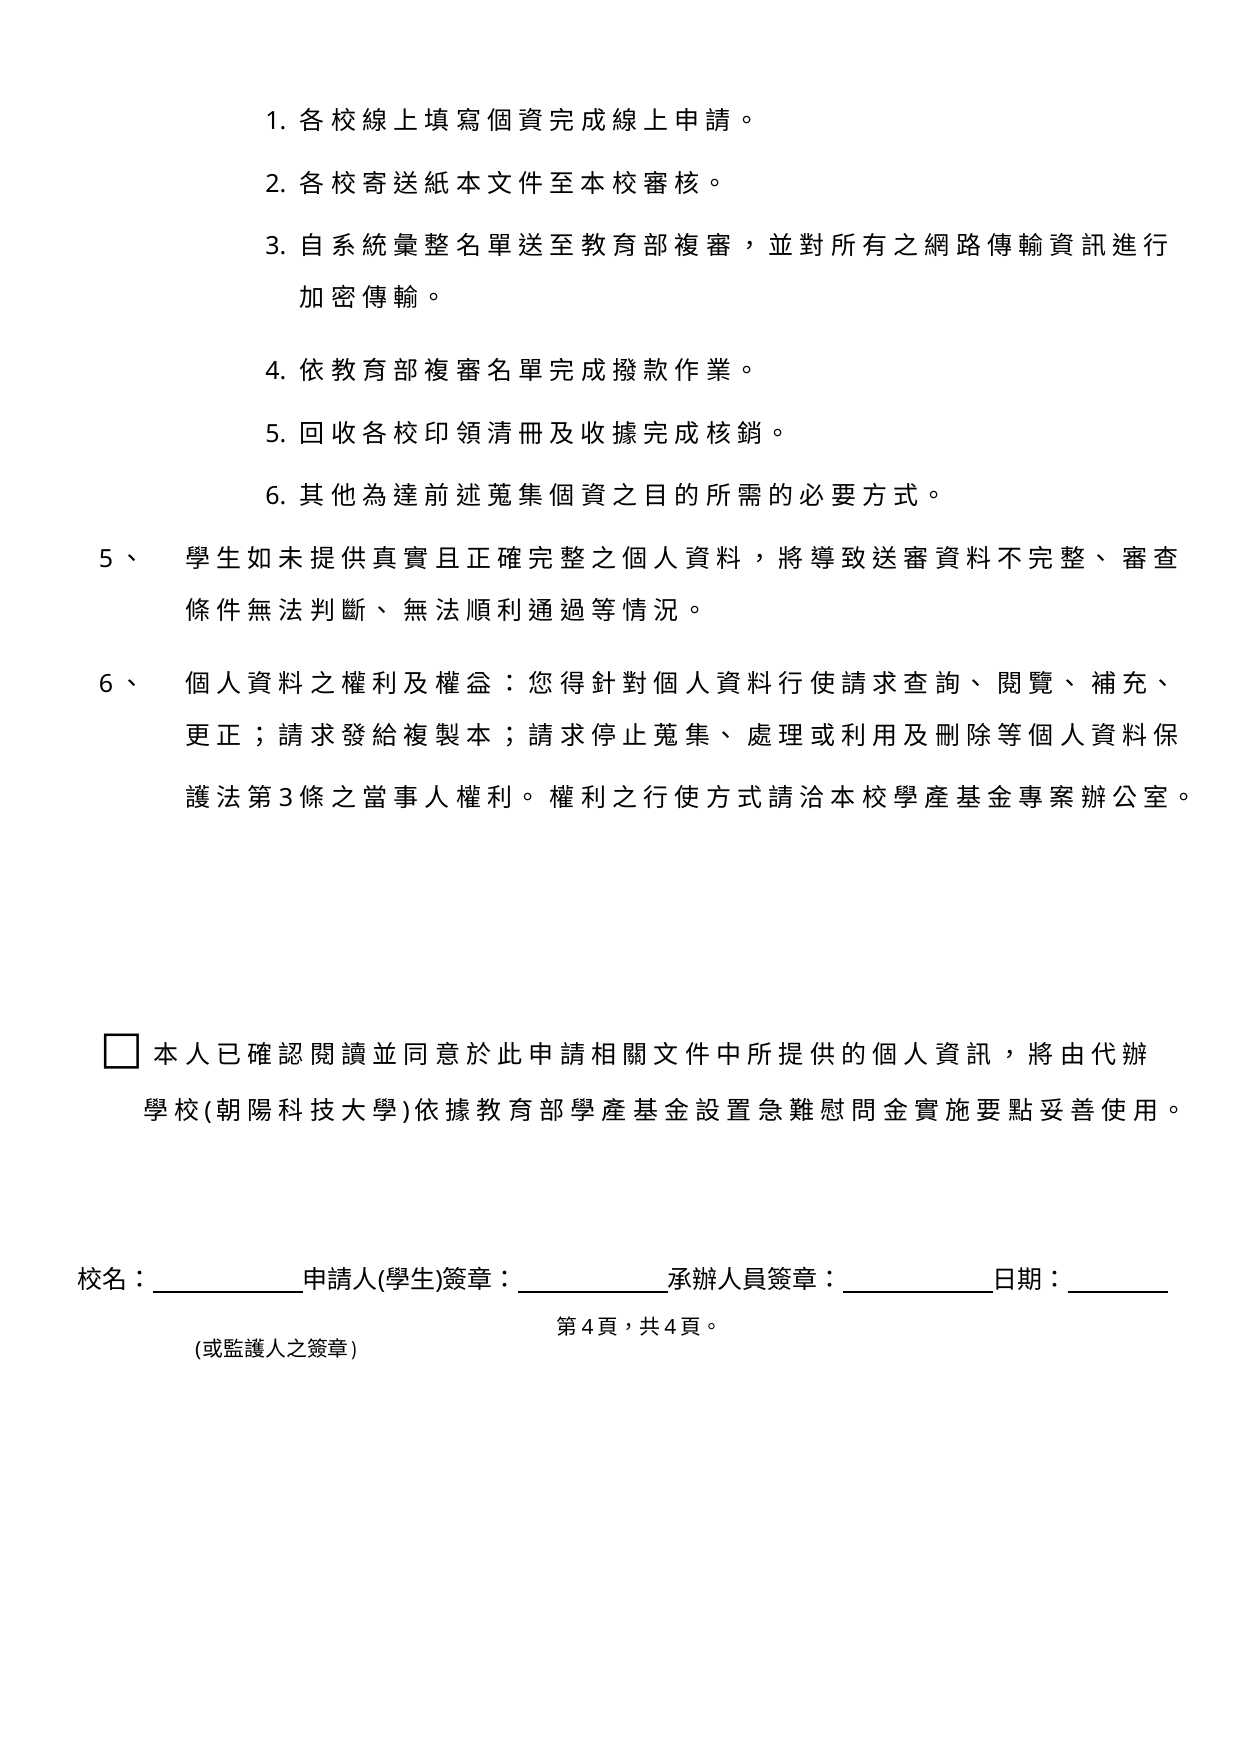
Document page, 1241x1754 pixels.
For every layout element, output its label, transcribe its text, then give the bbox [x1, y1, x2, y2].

list 其他為達前述蒐集個資之目的所需的必要方式。 [265, 442, 1192, 504]
text 校名： 申請人(學生)簽章： 承辦人員簽章： 日期： [78, 1264, 1192, 1295]
list 依教育部複審名單完成撥款作業。 [265, 317, 1192, 379]
text (或監護人之簽章) [78, 1295, 1163, 1357]
list 學生如未提供真實且正確完整之個人資料，將導致送審資料不完整、審查條件無法判斷、無法順利通過等情況。 [92, 504, 1192, 629]
list 個人資料之權利及權益：您得針對個人資料行使請求查詢、閱覽、補充、更正；請求發給複製本；請求停止蒐集、處理或利用及刪除等個人資料保護法第3條之當事人權利。權利之行使方式請洽本校學產基金專案辦公室。 [92, 629, 1192, 879]
text □ 本人已確認閱讀並同意於此申請相關文件中所提供的個人資訊，將由代辦學校(朝陽科技大學)依據教育部學產基金設置急難慰問金實施要點妥善使用。 [92, 1004, 1163, 1129]
list 自系統彙整名單送至教育部複審，並對所有之網路傳輸資訊進行加密傳輸。 [265, 192, 1192, 317]
text 第4頁，共4頁。 [533, 1311, 745, 1341]
list 回收各校印領清冊及收據完成核銷。 [265, 379, 1192, 442]
list 各校寄送紙本文件至本校審核。 [265, 129, 1192, 192]
list 各校線上填寫個資完成線上申請。 [265, 67, 1192, 129]
